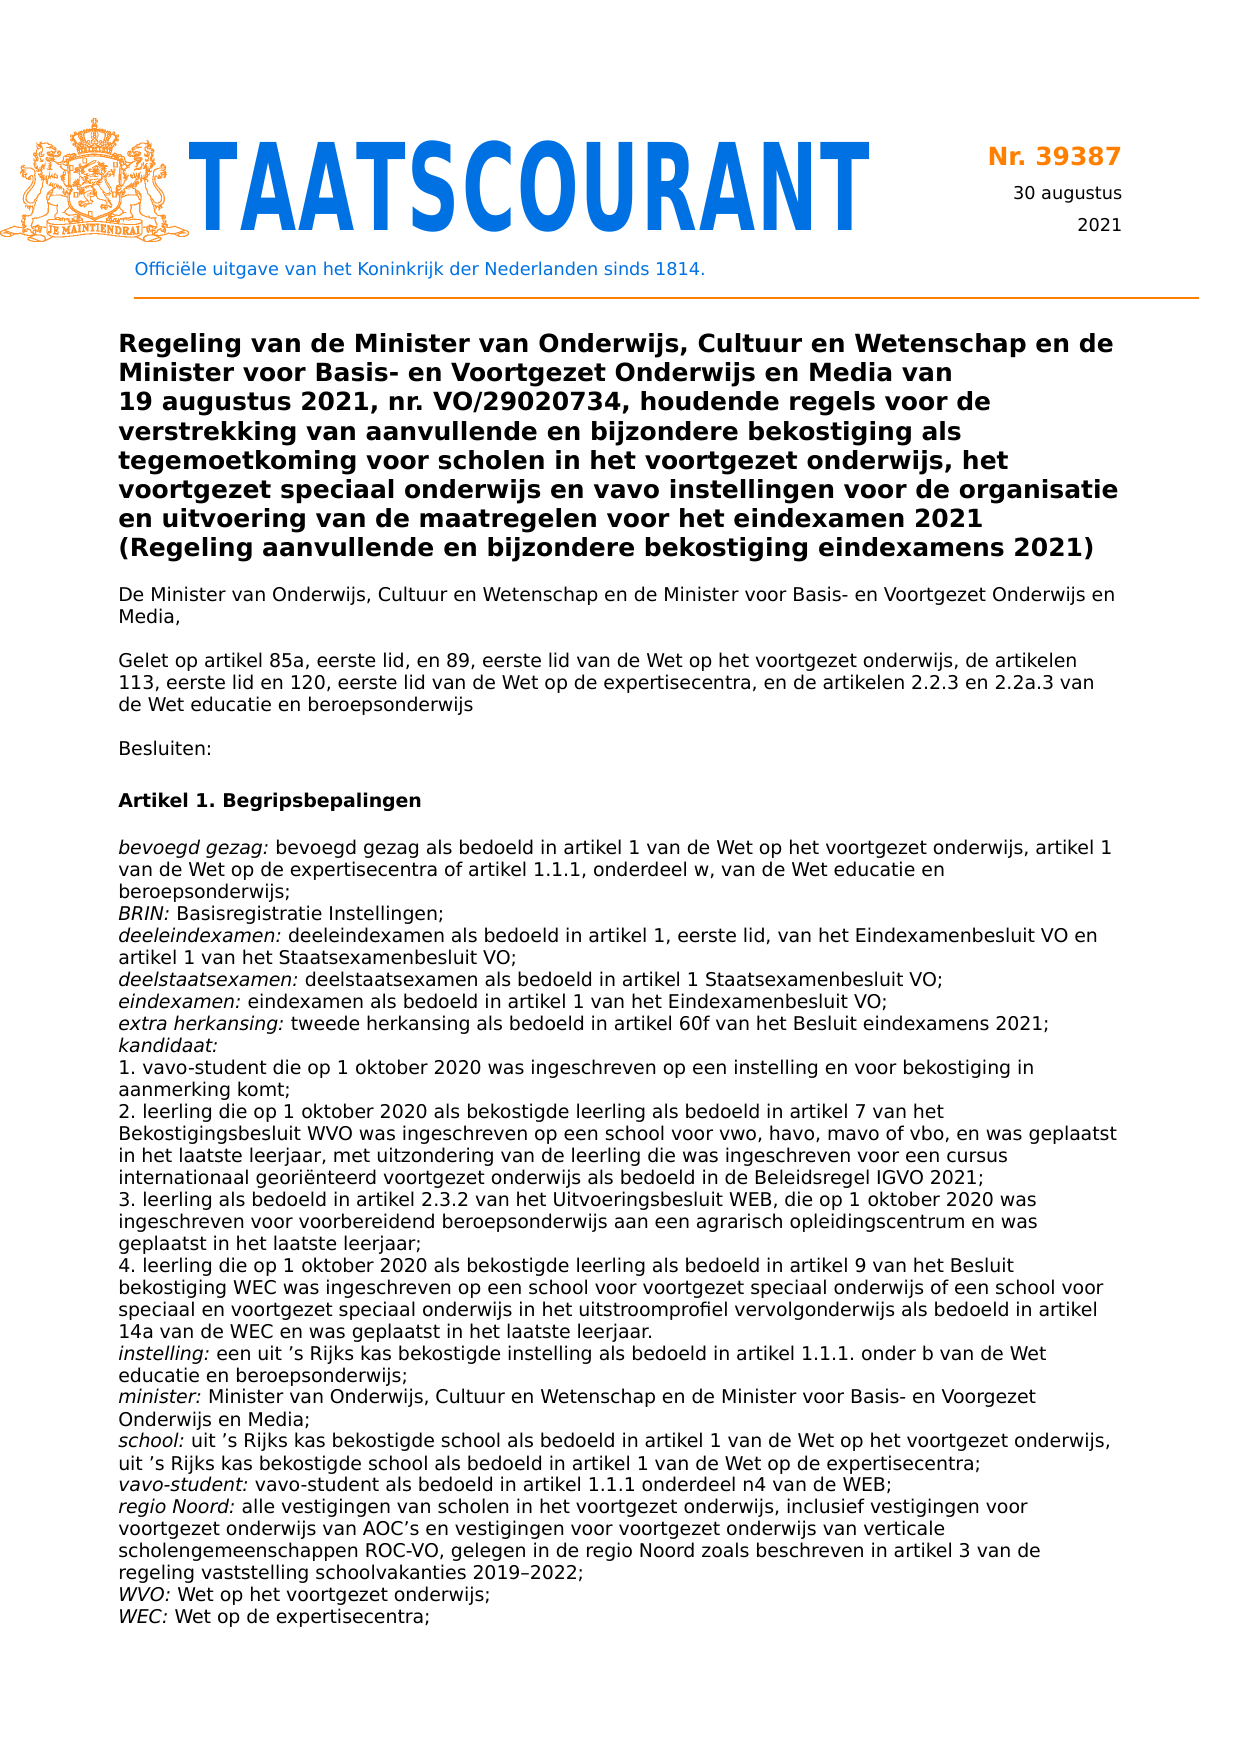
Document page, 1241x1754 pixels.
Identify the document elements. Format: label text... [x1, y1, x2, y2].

text vavo-student: vavo-student als bedoeld in artikel 1.1.1 onderdeel n4 van de WEB; [118, 1474, 1122, 1496]
text 3. leerling als bedoeld in artikel 2.3.2 van het Uitvoeringsbesluit WEB, die op 1 oktober 2020 was ingeschreven voor voorbereidend beroepsonderwijs aan een agrarisch opleidingscentrum en was geplaatst in het laatste leerjaar; [118, 1189, 1122, 1254]
picture [0, 118, 189, 242]
table_cell 2021 [939, 209, 1199, 259]
text WEC: Wet op de expertisecentra; [118, 1606, 1122, 1628]
text WVO: Wet op het voortgezet onderwijs; [118, 1584, 1122, 1606]
text minister: Minister van Onderwijs, Cultuur en Wetenschap en de Minister voor Basis- en Voorgezet Onderwijs en Media; [118, 1386, 1122, 1430]
table_header STAATSCOURANT [134, 118, 939, 259]
text kandidaat: [118, 1035, 1122, 1057]
text 1. vavo-student die op 1 oktober 2020 was ingeschreven op een instelling en voor bekostiging in aanmerking komt; [118, 1057, 1122, 1101]
table_cell Officiële uitgave van het Koninkrijk der Nederlanden sinds 1814. [134, 259, 1199, 297]
text deeleindexamen: deeleindexamen als bedoeld in artikel 1, eerste lid, van het Eindexamenbesluit VO en artikel 1 van het Staatsexamenbesluit VO; [118, 925, 1122, 969]
text De Minister van Onderwijs, Cultuur en Wetenschap en de Minister voor Basis- en Voortgezet Onderwijs en Media, [118, 584, 1122, 628]
text instelling: een uit ’s Rijks kas bekostigde instelling als bedoeld in artikel 1.1.1. onder b van de Wet educatie en beroepsonderwijs; [118, 1342, 1122, 1386]
text Gelet op artikel 85a, eerste lid, en 89, eerste lid van de Wet op het voortgezet onderwijs, de artikelen 113, eerste lid en 120, eerste lid van de Wet op de expertisecentra, en de artikelen 2.2.3 en 2.2a.3 van de Wet educatie en beroepsonderwijs [118, 650, 1122, 716]
text bevoegd gezag: bevoegd gezag als bedoeld in artikel 1 van de Wet op het voortgezet onderwijs, artikel 1 van de Wet op de expertisecentra of artikel 1.1.1, onderdeel w, van de Wet educatie en beroepsonderwijs; [118, 837, 1122, 903]
table_cell 30 augustus [939, 177, 1199, 209]
text school: uit ’s Rijks kas bekostigde school als bedoeld in artikel 1 van de Wet op het voortgezet onderwijs, uit ’s Rijks kas bekostigde school als bedoeld in artikel 1 van de Wet op de expertisecentra; [118, 1430, 1122, 1474]
text 2. leerling die op 1 oktober 2020 als bekostigde leerling als bedoeld in artikel 7 van het Bekostigingsbesluit WVO was ingeschreven op een school voor vwo, havo, mavo of vbo, en was geplaatst in het laatste leerjaar, met uitzondering van de leerling die was ingeschreven voor een cursus internationaal georiënteerd voortgezet onderwijs als bedoeld in de Beleidsregel IGVO 2021; [118, 1101, 1122, 1189]
subtitle Regeling van de Minister van Onderwijs, Cultuur en Wetenschap en de Minister voor Basis- en Voortgezet Onderwijs en Media van 19 augustus 2021, nr. VO/29020734, houdende regels voor de verstrekking van aanvullende en bijzondere bekostiging als tegemoetkoming voor scholen in het voortgezet onderwijs, het voortgezet speciaal onderwijs en vavo instellingen voor de organisatie en uitvoering van de maatregelen voor het eindexamen 2021 (Regeling aanvullende en bijzondere bekostiging eindexamens 2021) [118, 329, 1122, 562]
text deelstaatsexamen: deelstaatsexamen als bedoeld in artikel 1 Staatsexamenbesluit VO; [118, 969, 1122, 991]
text extra herkansing: tweede herkansing als bedoeld in artikel 60f van het Besluit eindexamens 2021; [118, 1013, 1122, 1035]
subtitle Artikel 1. Begripsbepalingen [118, 790, 1122, 812]
text regio Noord: alle vestigingen van scholen in het voortgezet onderwijs, inclusief vestigingen voor voortgezet onderwijs van AOC’s en vestigingen voor voortgezet onderwijs van verticale scholengemeenschappen ROC-VO, gelegen in de regio Noord zoals beschreven in artikel 3 van de regeling vaststelling schoolvakanties 2019–2022; [118, 1496, 1122, 1584]
text BRIN: Basisregistratie Instellingen; [118, 903, 1122, 925]
table_header [0, 242, 134, 297]
text 4. leerling die op 1 oktober 2020 als bekostigde leerling als bedoeld in artikel 9 van het Besluit bekostiging WEC was ingeschreven op een school voor voortgezet speciaal onderwijs of een school voor speciaal en voortgezet speciaal onderwijs in het uitstroomprofiel vervolgonderwijs als bedoeld in artikel 14a van de WEC en was geplaatst in het laatste leerjaar. [118, 1254, 1122, 1342]
table_header Nr. 39387 [939, 118, 1199, 177]
text eindexamen: eindexamen als bedoeld in artikel 1 van het Eindexamenbesluit VO; [118, 991, 1122, 1013]
text Besluiten: [118, 738, 1122, 760]
